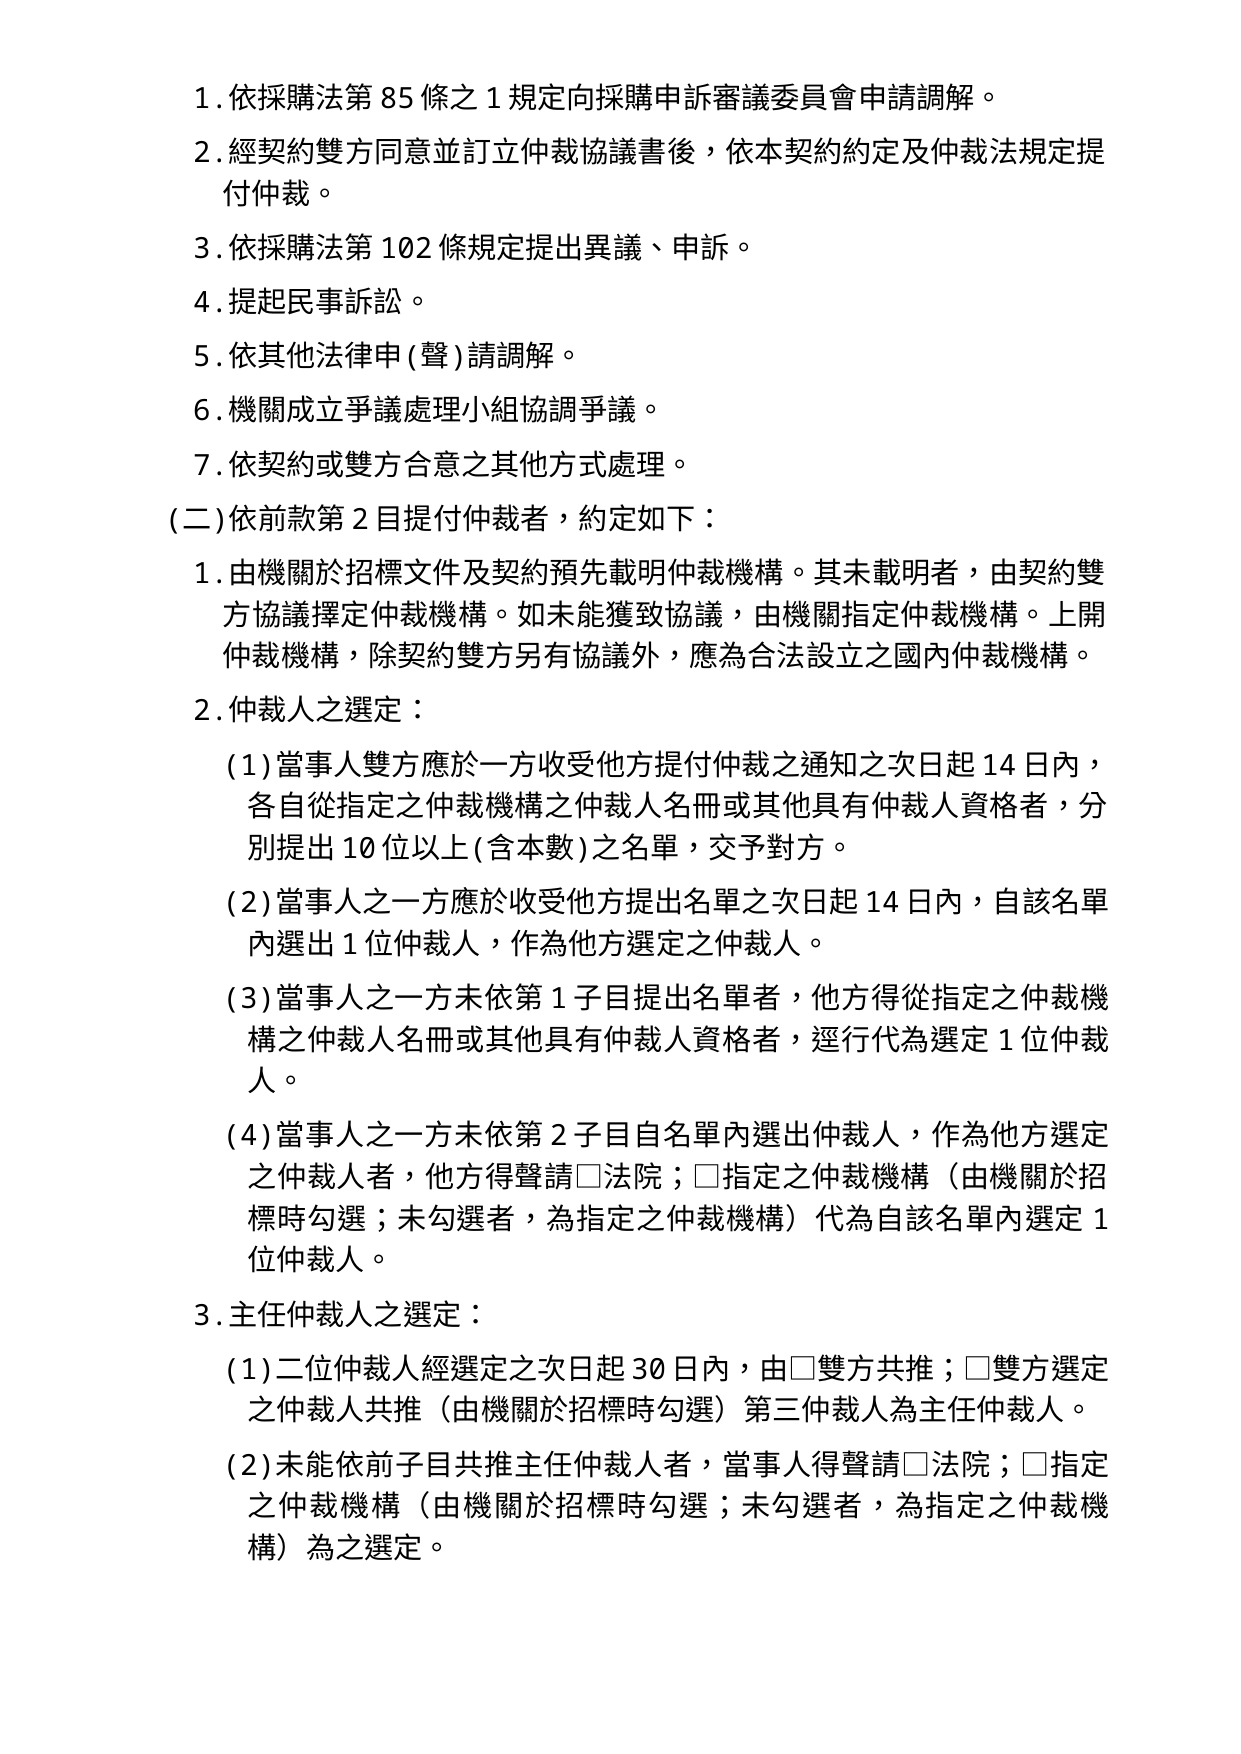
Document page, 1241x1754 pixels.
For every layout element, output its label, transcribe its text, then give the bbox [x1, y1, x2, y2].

text (2)當事人之一方應於收受他方提出名單之次日起14日內，自該名單內選出1位仲裁人，作為他方選定之仲裁人。 [222, 879, 1109, 962]
text 4.提起民事訴訟。 [193, 279, 1107, 321]
text 3.主任仲裁人之選定： [193, 1292, 1107, 1333]
text 1.由機關於招標文件及契約預先載明仲裁機構。其未載明者，由契約雙方協議擇定仲裁機構。如未能獲致協議，由機關指定仲裁機構。上開仲裁機構，除契約雙方另有協議外，應為合法設立之國內仲裁機構。 [193, 550, 1107, 675]
text (二)依前款第2目提付仲裁者，約定如下： [164, 496, 1109, 537]
text (1)當事人雙方應於一方收受他方提付仲裁之通知之次日起14日內，各自從指定之仲裁機構之仲裁人名冊或其他具有仲裁人資格者，分別提出10位以上(含本數)之名單，交予對方。 [222, 742, 1109, 867]
text 2.仲裁人之選定： [193, 687, 1107, 729]
text 2.經契約雙方同意並訂立仲裁協議書後，依本契約約定及仲裁法規定提付仲裁。 [193, 129, 1107, 212]
text 3.依採購法第102條規定提出異議、申訴。 [193, 225, 1107, 267]
text 7.依契約或雙方合意之其他方式處理。 [193, 442, 1107, 483]
text (3)當事人之一方未依第1子目提出名單者，他方得從指定之仲裁機構之仲裁人名冊或其他具有仲裁人資格者，逕行代為選定1位仲裁人。 [222, 975, 1109, 1100]
text (1)二位仲裁人經選定之次日起30日內，由□雙方共推；□雙方選定之仲裁人共推（由機關於招標時勾選）第三仲裁人為主任仲裁人。 [222, 1346, 1109, 1429]
text (4)當事人之一方未依第2子目自名單內選出仲裁人，作為他方選定之仲裁人者，他方得聲請□法院；□指定之仲裁機構（由機關於招標時勾選；未勾選者，為指定之仲裁機構）代為自該名單內選定1位仲裁人。 [222, 1112, 1109, 1279]
text (2)未能依前子目共推主任仲裁人者，當事人得聲請□法院；□指定之仲裁機構（由機關於招標時勾選；未勾選者，為指定之仲裁機構）為之選定。 [222, 1442, 1109, 1567]
text 6.機關成立爭議處理小組協調爭議。 [193, 387, 1107, 429]
text 1.依採購法第85條之1規定向採購申訴審議委員會申請調解。 [193, 75, 1107, 117]
text 5.依其他法律申(聲)請調解。 [193, 333, 1107, 375]
